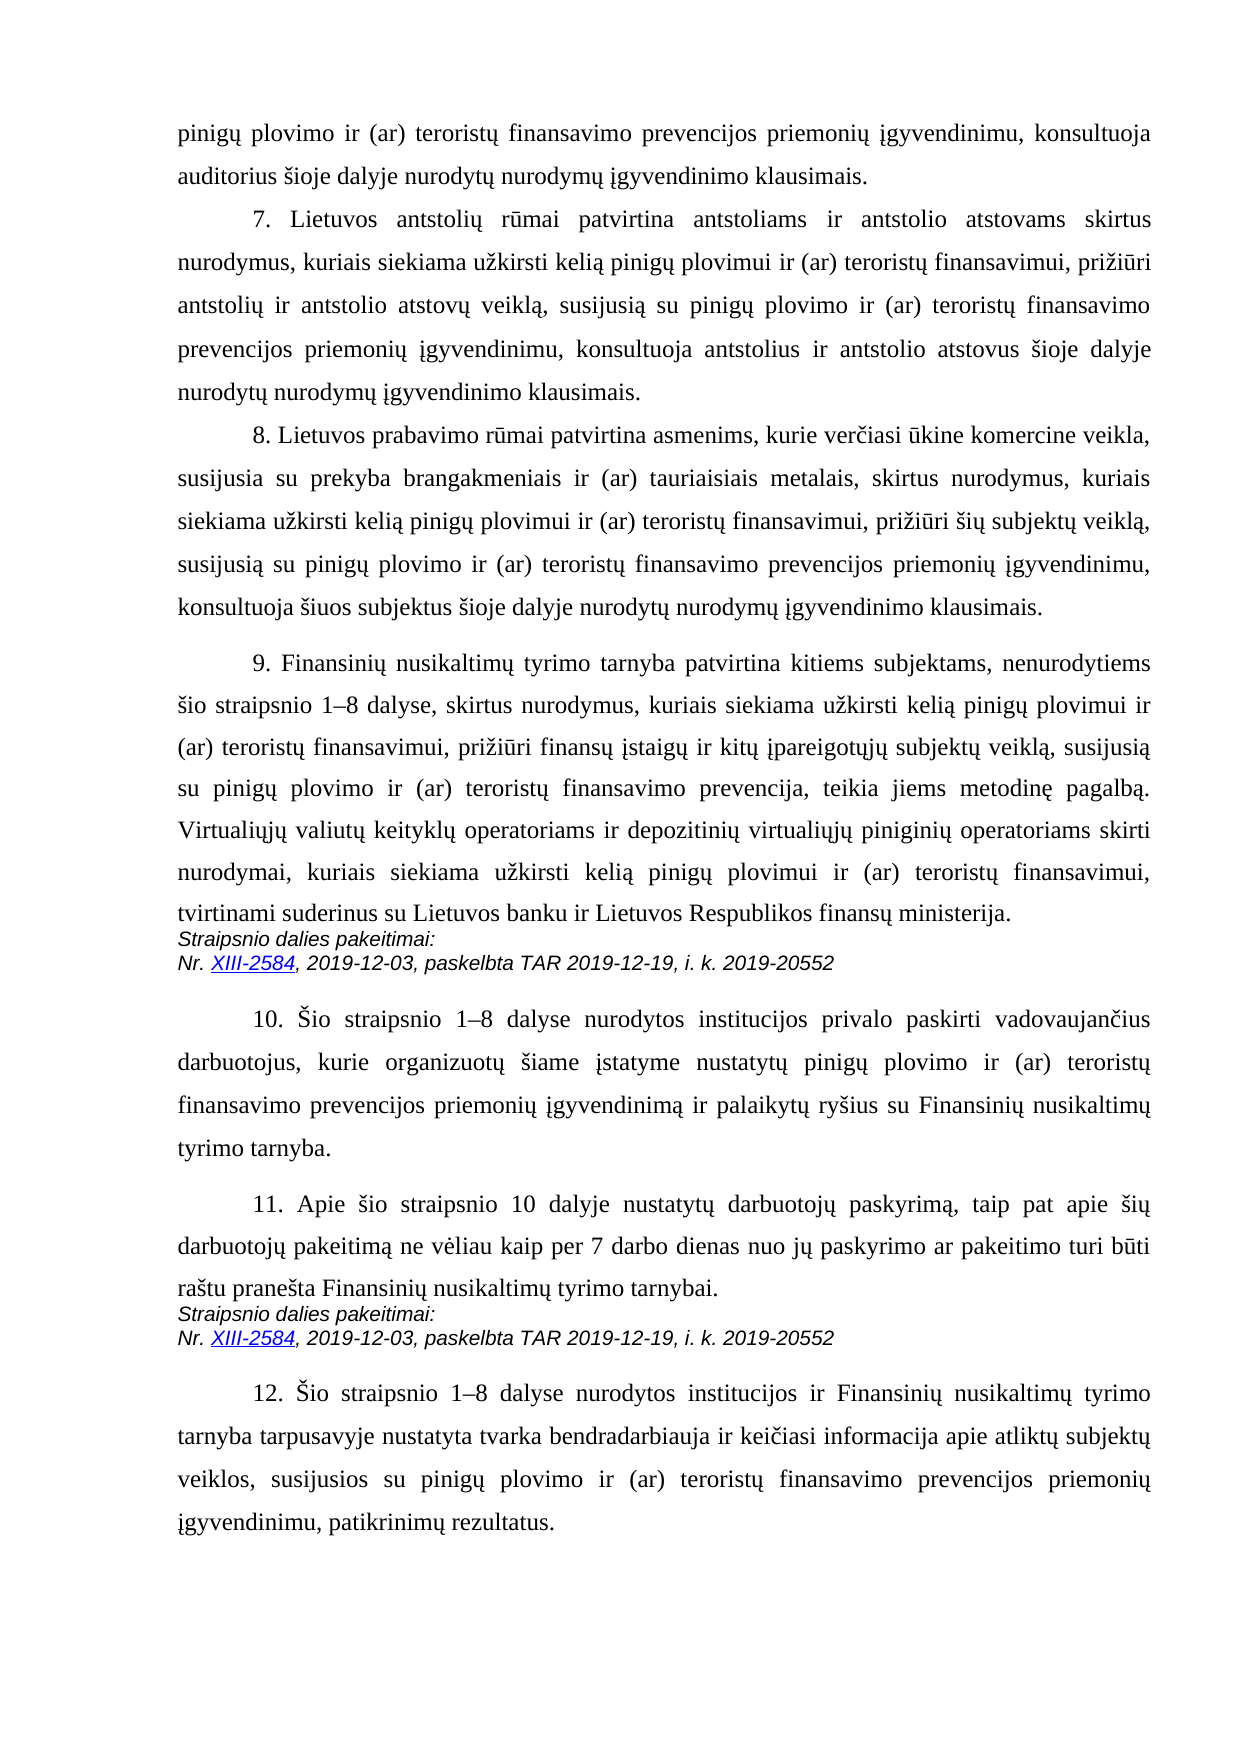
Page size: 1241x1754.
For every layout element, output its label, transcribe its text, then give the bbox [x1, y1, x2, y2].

text 11. Apie šio straipsnio 10 dalyje nustatytų darbuotojų paskyrimą, taip pat apie šių darbuotojų pakeitimą ne vėliau kaip per 7 darbo dienas nuo jų paskyrimo ar pakeitimo turi būti raštu pranešta Finansinių nusikaltimų tyrimo tarnybai. [177, 1176, 1152, 1301]
text 10. Šio straipsnio 1–8 dalyse nurodytos institucijos privalo paskirti vadovaujančius darbuotojus, kurie organizuotų šiame įstatyme nustatytų pinigų plovimo ir (ar) teroristų finansavimo prevencijos priemonių įgyvendinimą ir palaikytų ryšius su Finansinių nusikaltimų tyrimo tarnyba. [177, 1004, 1152, 1162]
text 9. Finansinių nusikaltimų tyrimo tarnyba patvirtina kitiems subjektams, nenurodytiems šio straipsnio 1–8 dalyse, skirtus nurodymus, kuriais siekiama užkirsti kelią pinigų plovimui ir (ar) teroristų finansavimui, prižiūri finansų įstaigų ir kitų įpareigotųjų subjektų veiklą, susijusią su pinigų plovimo ir (ar) teroristų finansavimo prevencija, teikia jiems metodinę pagalbą. Virtualiųjų valiutų keityklų operatoriams ir depozitinių virtualiųjų piniginių operatoriams skirti nurodymai, kuriais siekiama užkirsti kelią pinigų plovimui ir (ar) teroristų finansavimui, tvirtinami suderinus su Lietuvos banku ir Lietuvos Respublikos finansų ministerija. [177, 636, 1152, 927]
text Straipsnio dalies pakeitimai: [177, 1301, 1152, 1325]
text Straipsnio dalies pakeitimai: [177, 927, 1152, 951]
text pinigų plovimo ir (ar) teroristų finansavimo prevencijos priemonių įgyvendinimu, konsultuoja auditorius šioje dalyje nurodytų nurodymų įgyvendinimo klausimais. [177, 118, 1152, 190]
text Nr. XIII-2584, 2019-12-03, paskelbta TAR 2019-12-19, i. k. 2019-20552 [177, 1325, 1152, 1349]
text 12. Šio straipsnio 1–8 dalyse nurodytos institucijos ir Finansinių nusikaltimų tyrimo tarnyba tarpusavyje nustatyta tvarka bendradarbiauja ir keičiasi informacija apie atliktų subjektų veiklos, susijusios su pinigų plovimo ir (ar) teroristų finansavimo prevencijos priemonių įgyvendinimu, patikrinimų rezultatus. [177, 1378, 1152, 1536]
text Nr. XIII-2584, 2019-12-03, paskelbta TAR 2019-12-19, i. k. 2019-20552 [177, 951, 1152, 975]
text 8. Lietuvos prabavimo rūmai patvirtina asmenims, kurie verčiasi ūkine komercine veikla, susijusia su prekyba brangakmeniais ir (ar) tauriaisiais metalais, skirtus nurodymus, kuriais siekiama užkirsti kelią pinigų plovimui ir (ar) teroristų finansavimui, prižiūri šių subjektų veiklą, susijusią su pinigų plovimo ir (ar) teroristų finansavimo prevencijos priemonių įgyvendinimu, konsultuoja šiuos subjektus šioje dalyje nurodytų nurodymų įgyvendinimo klausimais. [177, 420, 1152, 621]
text 7. Lietuvos antstolių rūmai patvirtina antstoliams ir antstolio atstovams skirtus nurodymus, kuriais siekiama užkirsti kelią pinigų plovimui ir (ar) teroristų finansavimui, prižiūri antstolių ir antstolio atstovų veiklą, susijusią su pinigų plovimo ir (ar) teroristų finansavimo prevencijos priemonių įgyvendinimu, konsultuoja antstolius ir antstolio atstovus šioje dalyje nurodytų nurodymų įgyvendinimo klausimais. [177, 204, 1152, 406]
